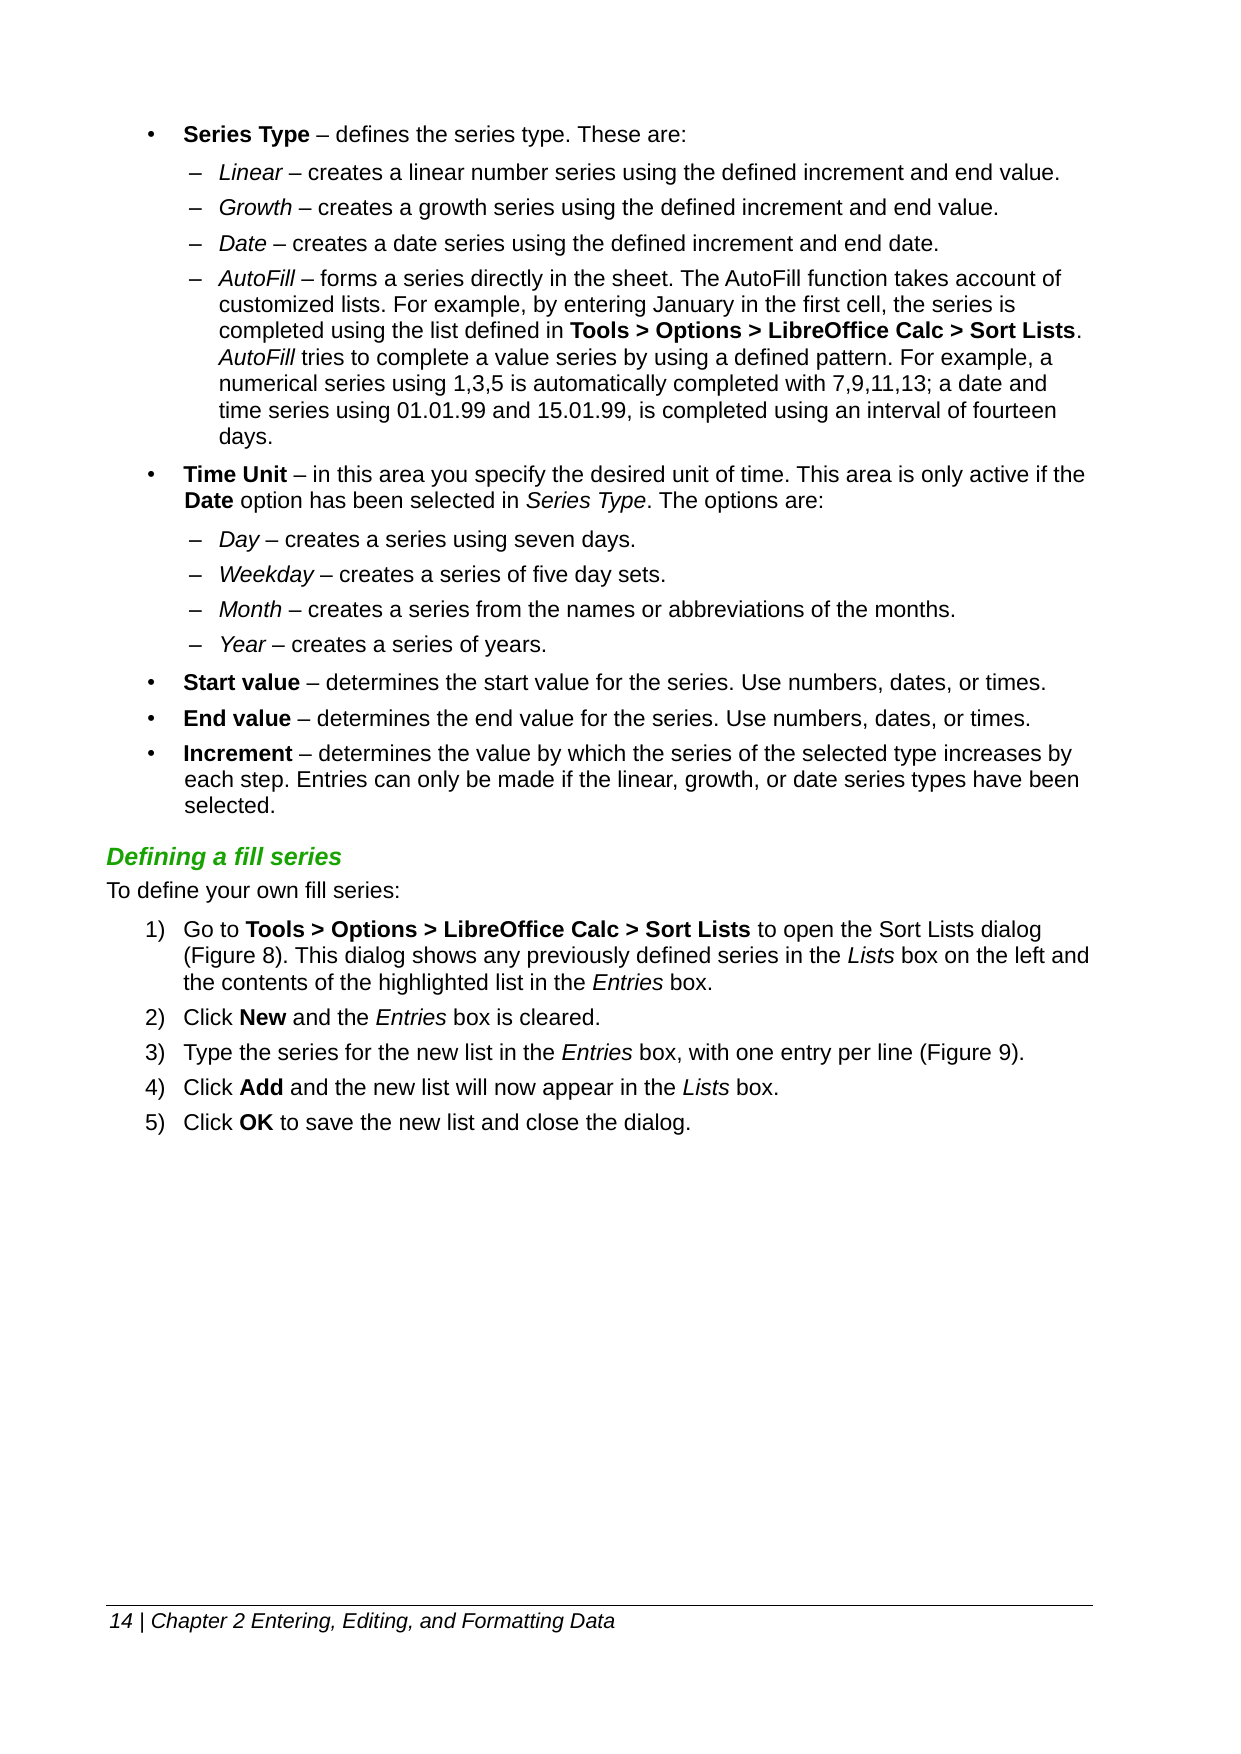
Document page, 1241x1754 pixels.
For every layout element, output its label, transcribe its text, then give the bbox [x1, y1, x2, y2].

list Month – creates a series from the names or abbreviations of the months. [189, 596, 1093, 622]
list Go to Tools > Options > LibreOffice Calc > Sort Lists to open the Sort Lists dialog (Figure 8). This dialog shows any previously defined series in the Lists box on the left and the contents of the highlighted list in the Entries box. [165, 916, 1093, 995]
list Series Type – defines the series type. These are: [144, 118, 1093, 150]
list Time Unit – in this area you specify the desired unit of time. This area is only active if the Date option has been selected in Series Type. The options are: [144, 458, 1093, 517]
list To define your own fill series: [106, 877, 1093, 903]
list Day – creates a series using seven days. [189, 526, 1093, 552]
list Increment – determines the value by which the series of the selected type increases by each step. Entries can only be made if the linear, growth, or date series types have been selected. [144, 737, 1093, 822]
list Start value – determines the start value for the series. Use numbers, dates, or times. [144, 666, 1093, 696]
list Click New and the Entries box is cleared. [165, 1004, 1093, 1030]
list End value – determines the end value for the series. Use numbers, dates, or times. [144, 702, 1093, 731]
list Growth – creates a growth series using the defined increment and end value. [189, 194, 1093, 221]
list Click Add and the new list will now appear in the Lists box. [165, 1074, 1093, 1101]
list Linear – creates a linear number series using the defined increment and end value. [189, 159, 1093, 186]
list Date – creates a date series using the defined increment and end date. [189, 229, 1093, 256]
list Type the series for the new list in the Entries box, with one entry per line (Figure 9). [165, 1039, 1093, 1065]
list Year – creates a series of years. [189, 631, 1093, 657]
list Weekday – creates a series of five day sets. [189, 561, 1093, 587]
list AutoFill – forms a series directly in the sheet. The AutoFill function takes account of customized lists. For example, by entering January in the first cell, the series is completed using the list defined in Tools > Options > LibreOffice Calc > Sort Lists. AutoFill tries to complete a value series by using a defined pattern. For example, a numerical series using 1,3,5 is automatically completed with 7,9,11,13; a date and time series using 01.01.99 and 15.01.99, is completed using an interval of fourteen days. [189, 265, 1093, 449]
subtitle Defining a fill series [106, 842, 1093, 871]
list Click OK to save the new list and close the dialog. [165, 1109, 1093, 1136]
